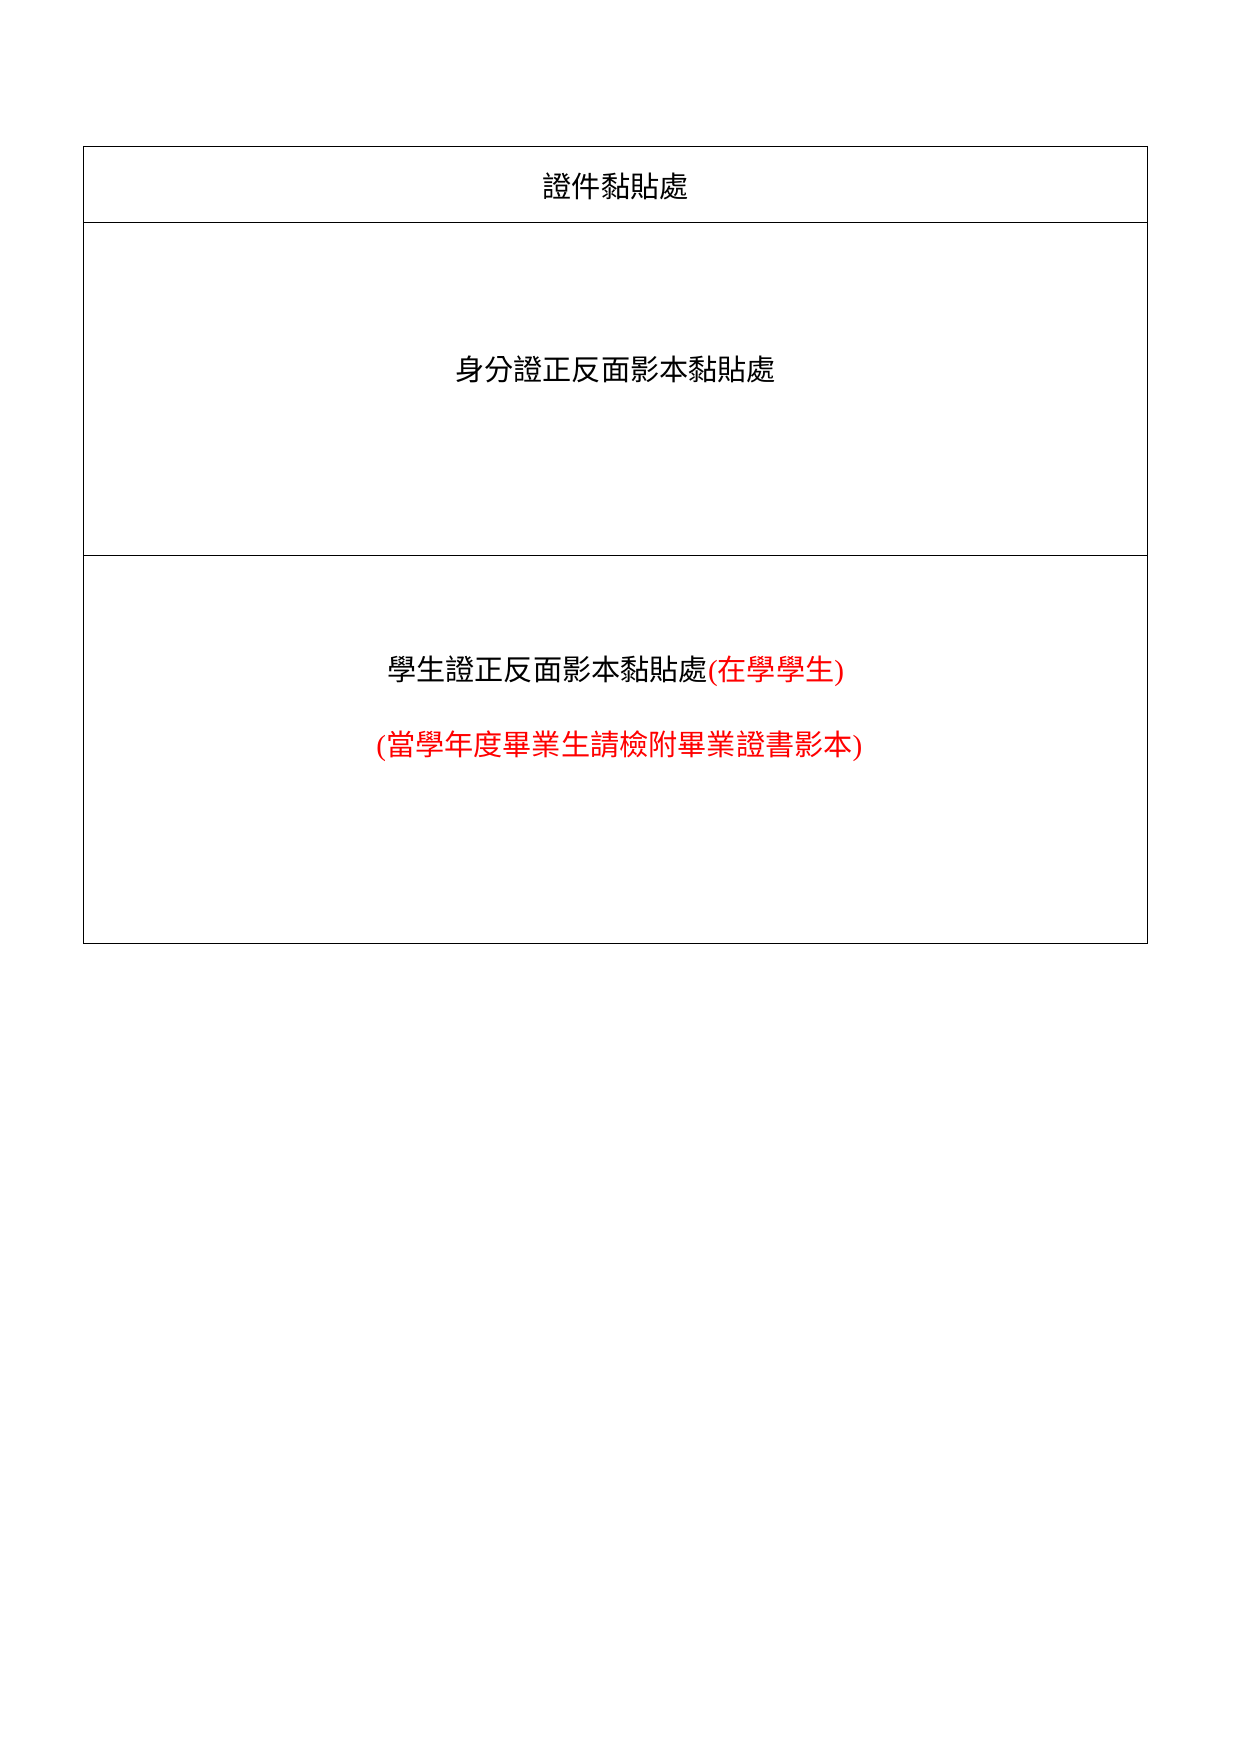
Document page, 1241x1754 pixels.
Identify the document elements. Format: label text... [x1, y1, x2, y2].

table_header 證件黏貼處 [84, 147, 1147, 222]
table_cell 身分證正反面影本黏貼處 [84, 223, 1147, 555]
table_cell 學生證正反面影本黏貼處(在學學生) (當學年度畢業生請檢附畢業證書影本) [84, 556, 1147, 943]
